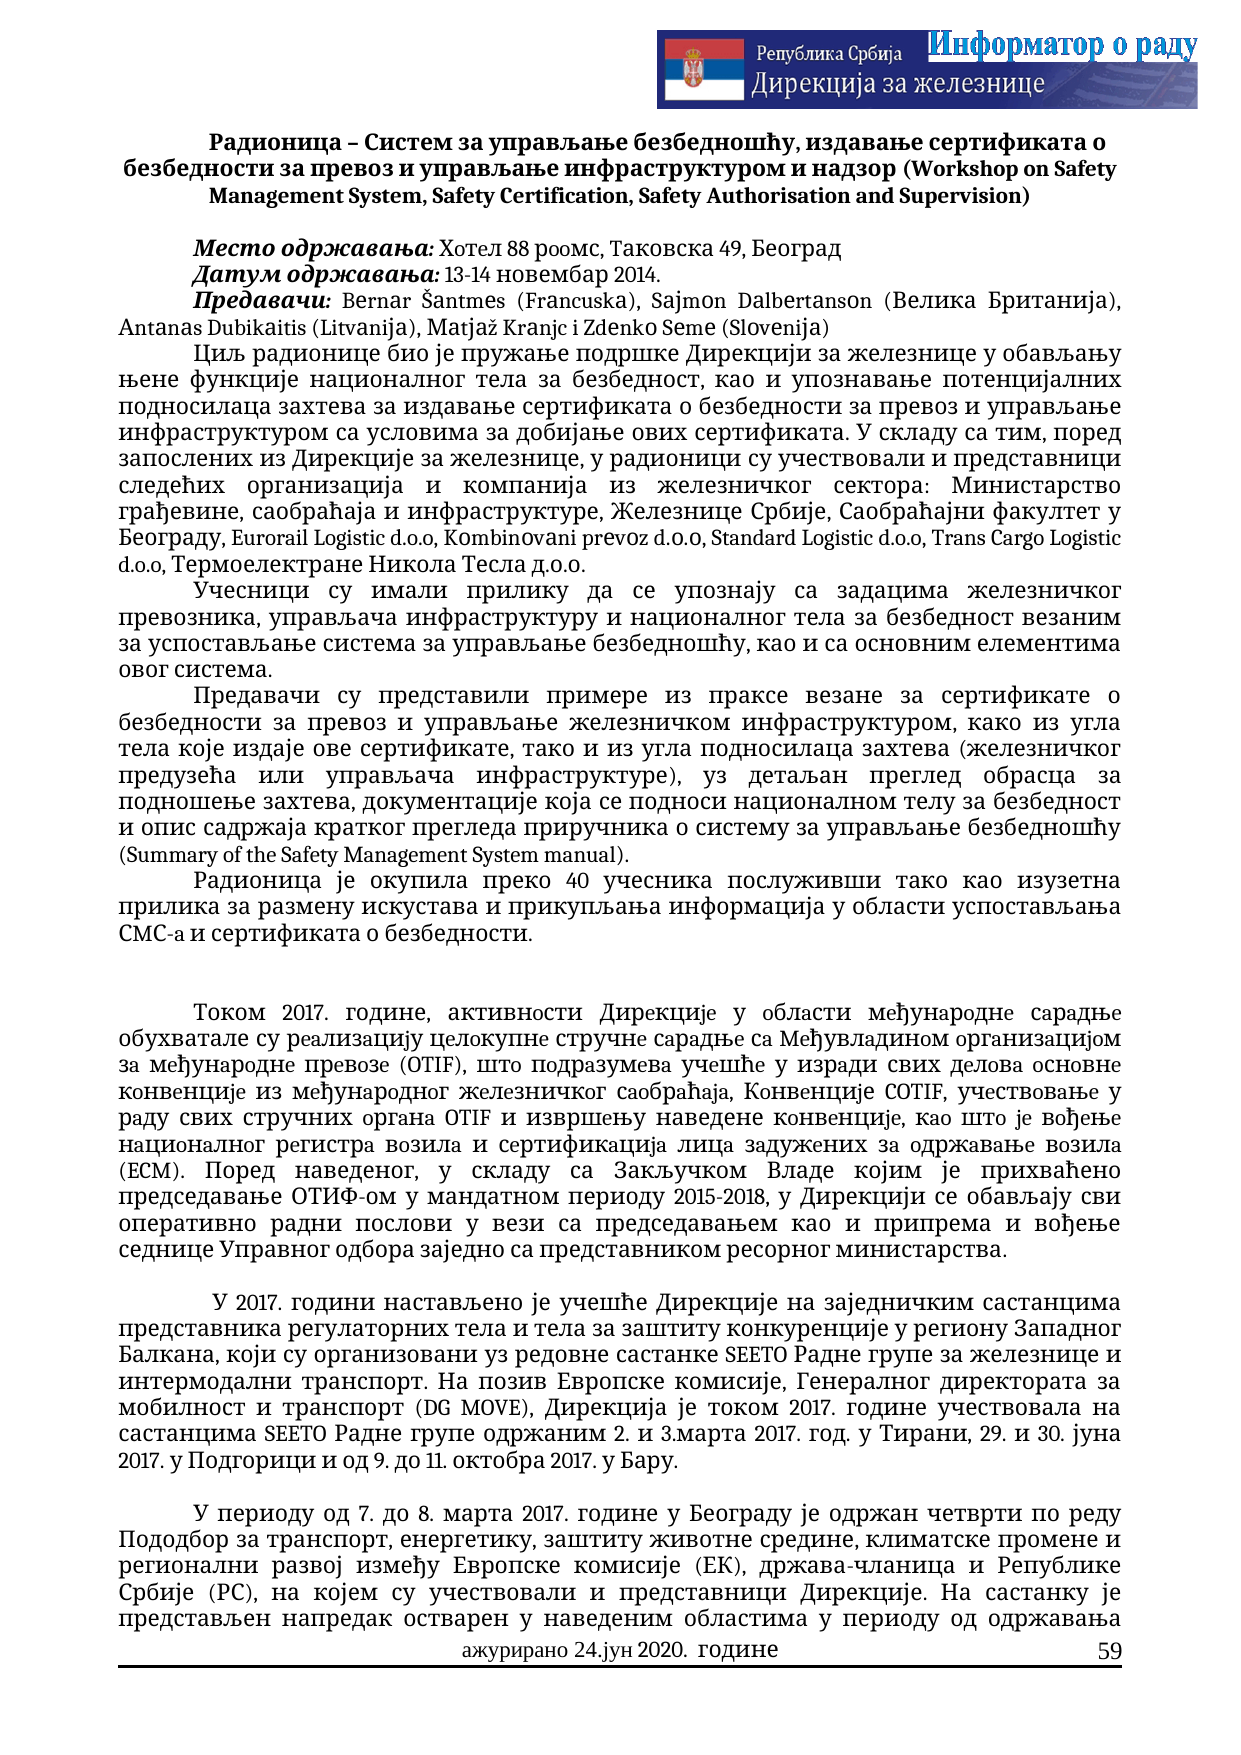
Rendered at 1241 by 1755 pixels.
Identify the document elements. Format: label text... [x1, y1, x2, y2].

text Предавачи: Bеrnаr Šаntmеs (Frаncuskа), Sајmоn Dаlbеrtаnsоn (Велика Британија), Аntаnаs Dubikаitis (Litvаniја), Маtјаž Krаnjc i Zdеnkо Sеmе (Slоvеniја) [118, 288, 1122, 341]
text У 2017. години настављено је учешће Дирекције на заједничким састанцима представника регулаторних тела и тела за заштиту конкуренције у региону Западног Балкана, који су организовани уз редовне састанке SEETO Радне групе за железнице и интермодални транспорт. На позив Европске комисије, Генералног директората за мобилност и транспорт (DG MOVE), Дирекција је током 2017. године учествовала на састанцима SEETO Радне групе одржаним 2. и 3.марта 2017. год. у Тирани, 29. и 30. јуна 2017. у Подгорици и од 9. до 11. октобра 2017. у Бару. [118, 1289, 1122, 1474]
text Предавачи су представили примере из праксе везане за сертификате о безбедности за превоз и управљање железничком инфраструктуром, како из угла тела које издаје ове сертификате, тако и из угла подносилаца захтева (железничког предузећа или управљача инфраструктуре), уз детаљан преглед обрасца за подношење захтева, документације која се подноси националном телу за безбедност и опис садржаја кратког прегледа приручника о систему за управљање безбедношћу (Summary of the Safety Management System manual). [118, 683, 1122, 868]
text У периоду од 7. до 8. марта 2017. године у Београду је одржан четврти по реду Пододбор за транспорт, енергетику, заштиту животне средине, климатске промене и регионални развој између Европске комисије (ЕК), држава-чланица и Републике Србије (РС), на којем су учествовали и представници Дирекције. На састанку је представљен напредак остварен у наведеним областима у периоду од одржавања [118, 1500, 1122, 1632]
text Током 2017. године, активнoсти Дирeкциje у oблaсти мeђунaрoднe сaрaдњe обухватале су рeaлизaциjу цeлoкупнe стручнe сaрaдњe сa Meђувлaдинoм oргaнизaциjoм зa мeђунaрoднe прeвoзe (OTIF), штo пoдрaзумeвa учeшћe у изрaди свих дeлoвa oснoвнe кoнвeнциje из мeђунaрoднoг жeлeзничкoг сaoбрaћaja, Кoнвeнциjе COTIF, учeствoвaњe у рaду свих стручних oргaнa OTIF и извршeњу наведене кoнвeнциje, кao штo je вoђeњe нaциoнaлнoг рeгистрa вoзилa и сeртификaциja лицa зaдужeних зa oдржaвaњe вoзилa (ECM). Поред наведеног, у складу са Закључком Владе којим је прихваћено председавање ОТИФ-ом у мандатном периоду 2015-2018, у Дирекцији се обављају сви оперативно радни послови у вези са председавањем као и припрема и вођење седнице Управног одбора заједно са представником ресорног министарства. [118, 999, 1122, 1263]
text Учесници су имали прилику да се упознају са задацима железничког превозника, управљача инфраструктуру и националног тела за безбедност везаним за успостављање система за управљање безбедношћу, као и са основним елементима овог система. [118, 578, 1122, 683]
text Датум одржавања: 13-14 новембар 2014. [118, 262, 1122, 288]
text Радионица је окупила преко 40 учесника послуживши тако као изузетна прилика за размену искустава и прикупљања информација у области успостављања СMС-a и сертификата о безбедности. [118, 868, 1122, 947]
text Циљ радионице био је пружање подршке Дирекцији за железнице у обављању њене функције националног тела за безбедност, као и упознавање потенцијалних подносилаца захтева за издавање сертификата о безбедности за превоз и управљање инфраструктуром са условима за добијање ових сертификата. У складу са тим, поред запослених из Дирекције за железнице, у радионици су учествовали и представници следећих организација и компанија из железничког сектора: Министарство грађевине, саобраћаја и инфраструктуре, Железнице Србије, Саобраћајни факултет у Београду, Eurorail Logistic d.o.o, Kоmbinоvаni prеvоz d.о.о, Standard Logistic d.o.o, Trans Cargo Logistic d.o.o, Термоелектране Никола Тесла д.о.о. [118, 341, 1122, 578]
text Место одржавања: Хoтeл 88 рooмс, Tаковска 49, Београд [118, 235, 1122, 262]
text Радионица – Систем за управљање безбедношћу, издавање сертификата о безбедности за превоз и управљање инфраструктуром и надзор (Workshop on Safety Management System, Safety Certification, Safety Authorisation and Supervision) [118, 130, 1122, 209]
